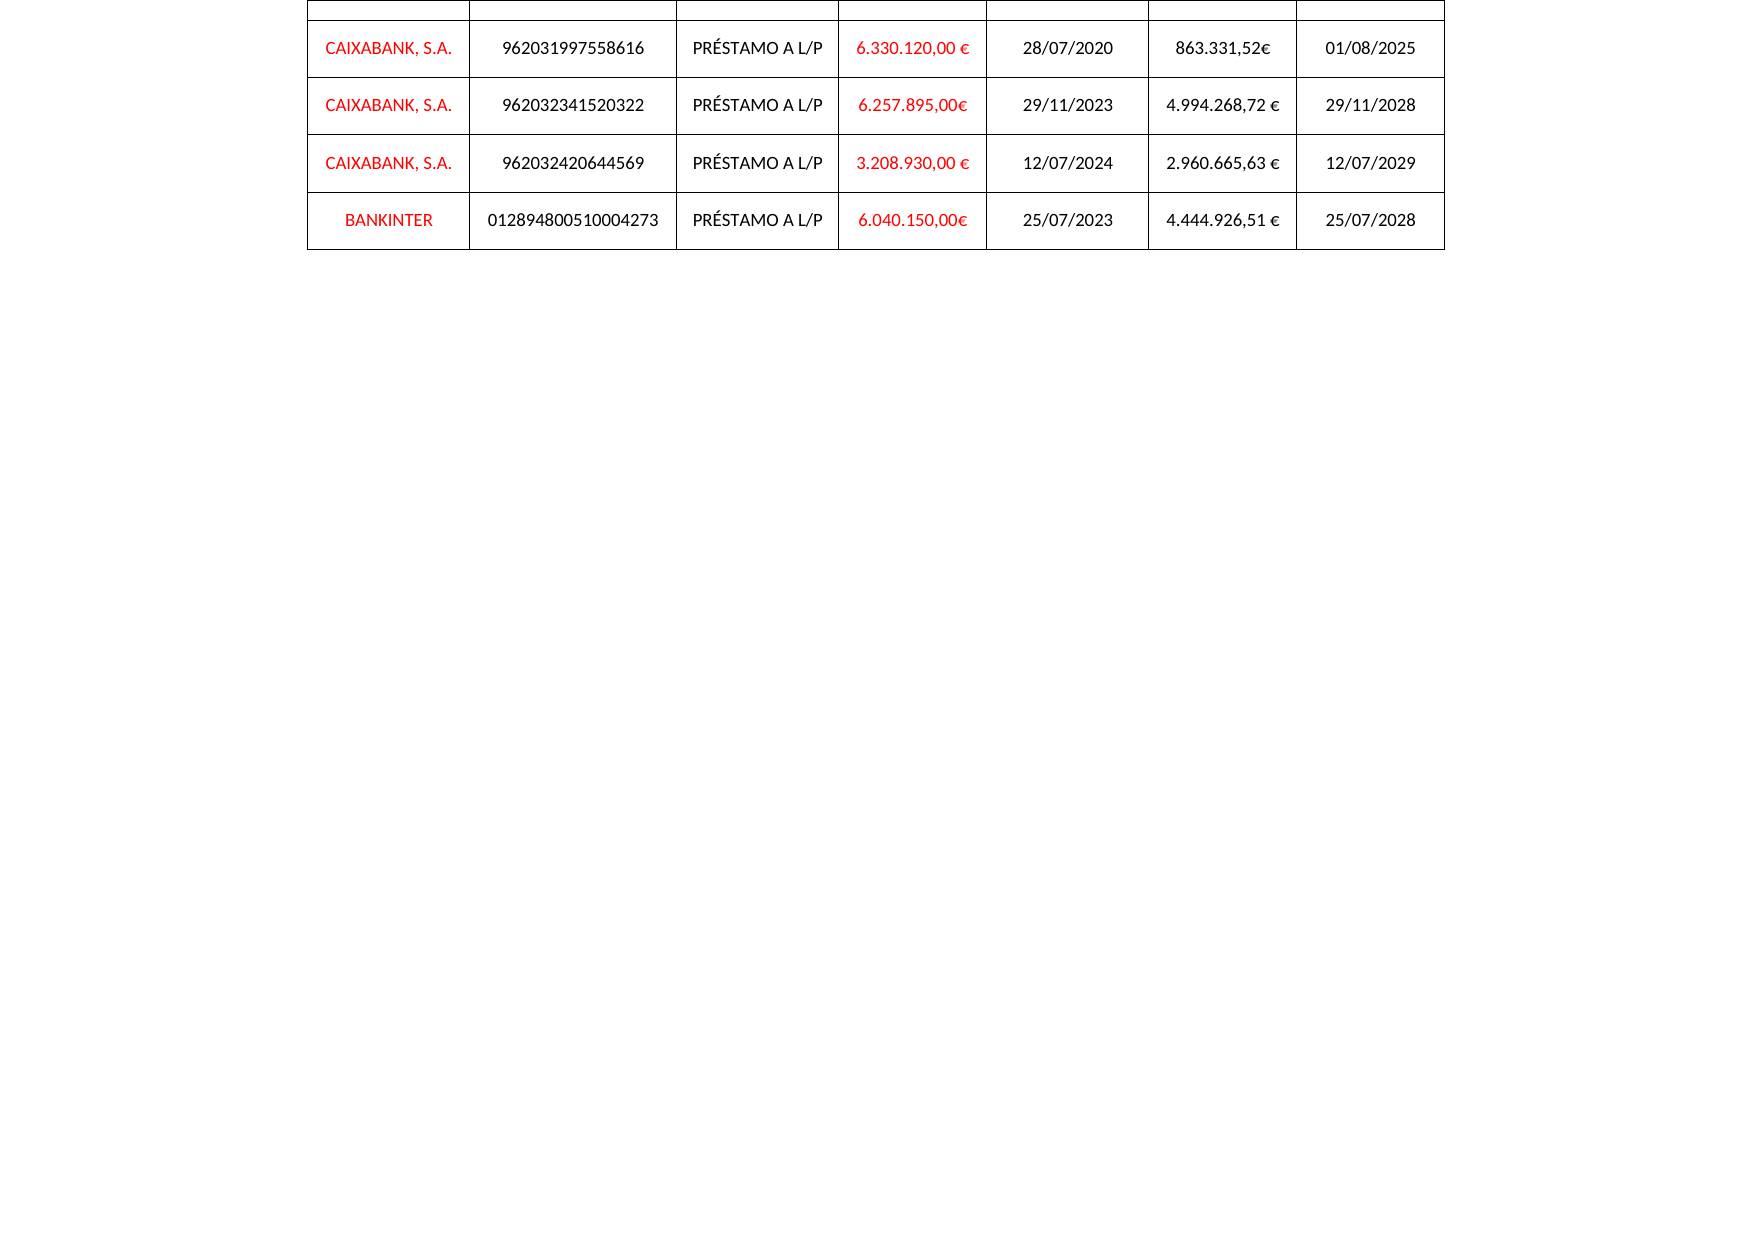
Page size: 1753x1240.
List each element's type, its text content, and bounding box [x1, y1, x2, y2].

table_cell 962032420644569 [470, 135, 676, 192]
table_cell CAIXABANK, S.A. [308, 21, 469, 77]
table_cell PRÉSTAMO A L/P [677, 21, 838, 77]
table_cell [308, 1, 469, 20]
table_cell 12/07/2029 [1297, 135, 1444, 192]
table_cell 25/07/2028 [1297, 193, 1444, 249]
table_cell BANKINTER [308, 193, 469, 249]
table_cell PRÉSTAMO A L/P [677, 193, 838, 249]
table_cell 12/07/2024 [987, 135, 1148, 192]
table_cell 28/07/2020 [987, 21, 1148, 77]
table_cell PRÉSTAMO A L/P [677, 78, 838, 134]
table_cell 962031997558616 [470, 21, 676, 77]
table_cell CAIXABANK, S.A. [308, 135, 469, 192]
table_cell [839, 1, 986, 20]
table_cell 4.444.926,51 € [1149, 193, 1296, 249]
table_cell 29/11/2023 [987, 78, 1148, 134]
table_cell 2.960.665,63 € [1149, 135, 1296, 192]
table_cell 012894800510004273 [470, 193, 676, 249]
table_cell 6.330.120,00 € [839, 21, 986, 77]
table_cell 4.994.268,72 € [1149, 78, 1296, 134]
table_cell 29/11/2028 [1297, 78, 1444, 134]
table_cell 01/08/2025 [1297, 21, 1444, 77]
table_cell PRÉSTAMO A L/P [677, 135, 838, 192]
table_cell 962032341520322 [470, 78, 676, 134]
table_cell 25/07/2023 [987, 193, 1148, 249]
table_cell [1149, 1, 1296, 20]
table_cell 863.331,52€ [1149, 21, 1296, 77]
table_cell 6.257.895,00€ [839, 78, 986, 134]
table_cell 3.208.930,00 € [839, 135, 986, 192]
table_cell CAIXABANK, S.A. [308, 78, 469, 134]
table_cell 6.040.150,00€ [839, 193, 986, 249]
table_cell [470, 1, 676, 20]
table_cell [987, 1, 1148, 20]
table_cell [1297, 1, 1444, 20]
table_cell [677, 1, 838, 20]
